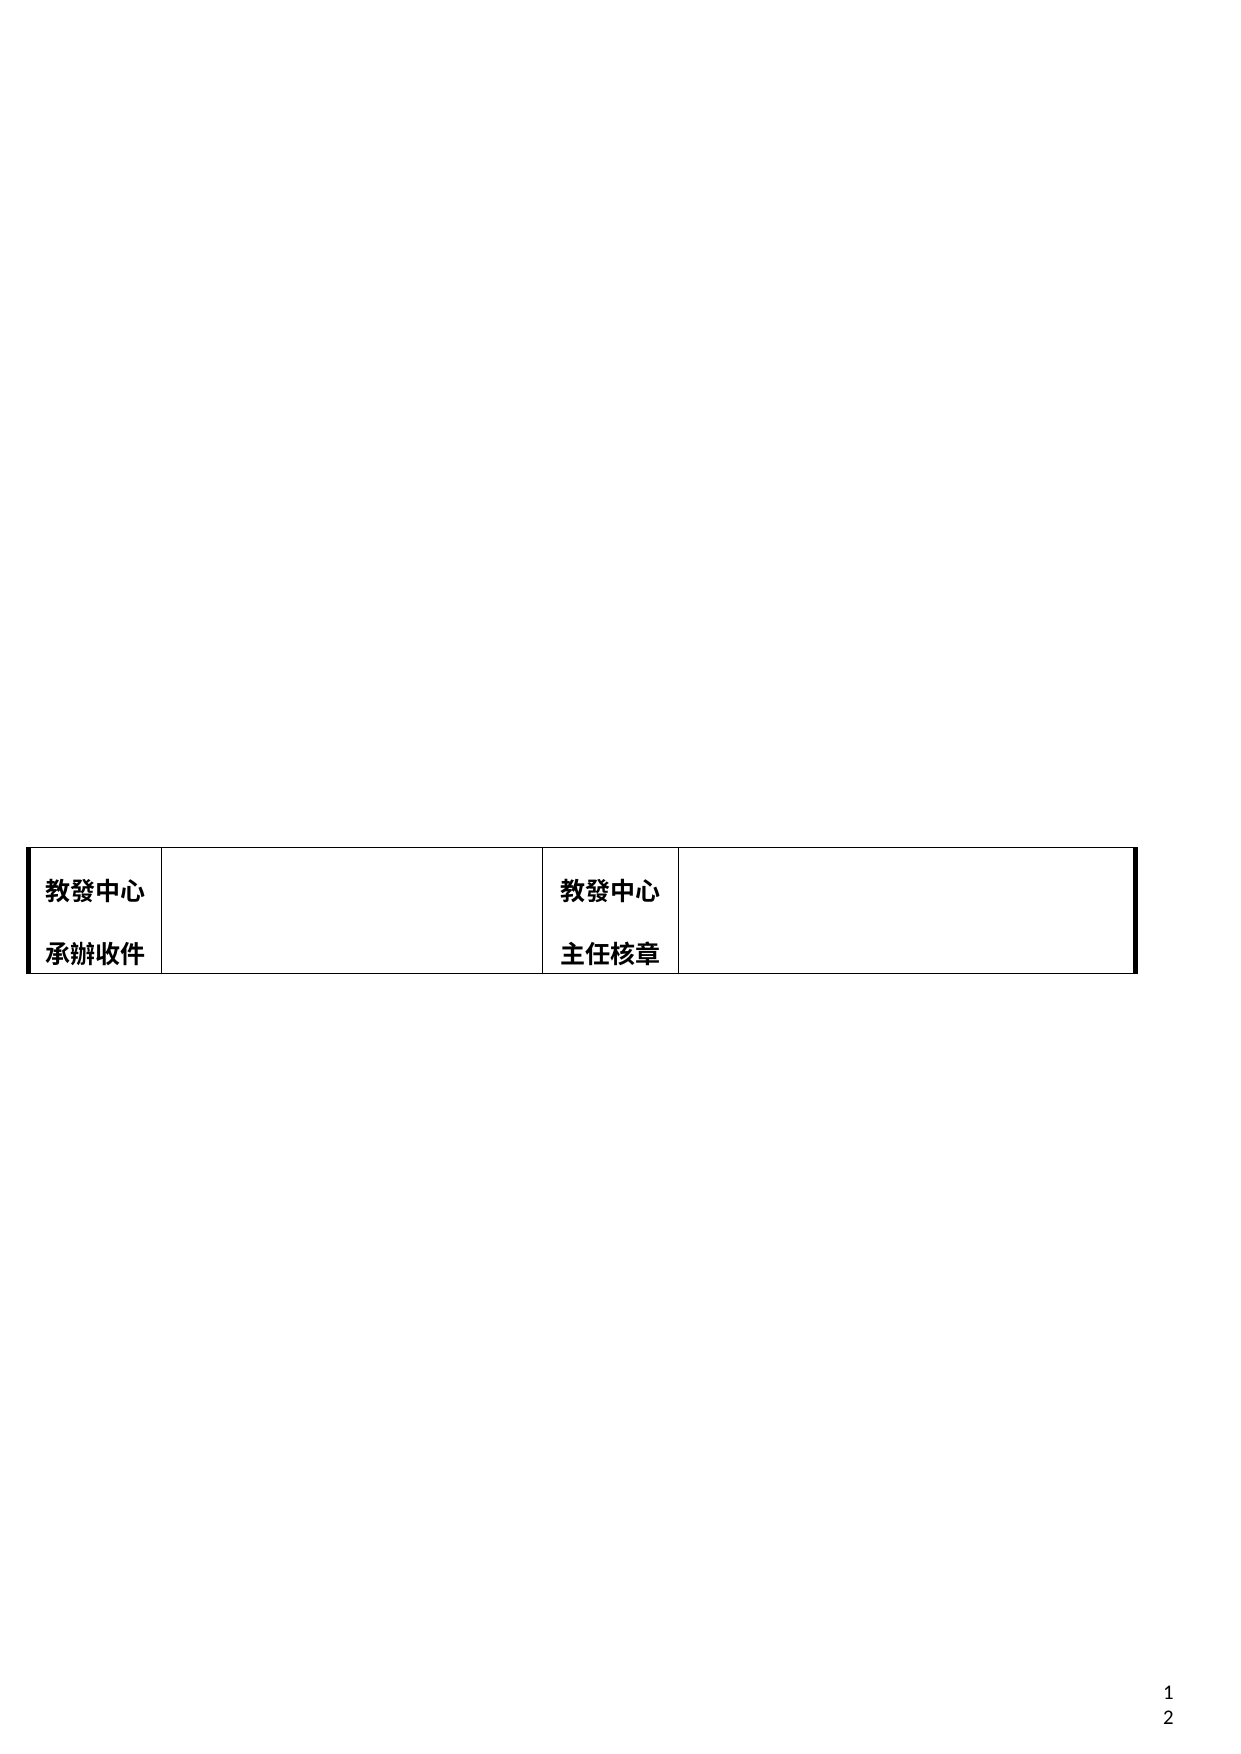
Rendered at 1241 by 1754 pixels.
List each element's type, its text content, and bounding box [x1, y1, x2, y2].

table_cell [679, 848, 1133, 973]
table_cell 教發中心 主任核章 [543, 848, 678, 973]
table_cell [162, 848, 542, 973]
table_cell 教發中心 承辦收件 [31, 848, 161, 973]
